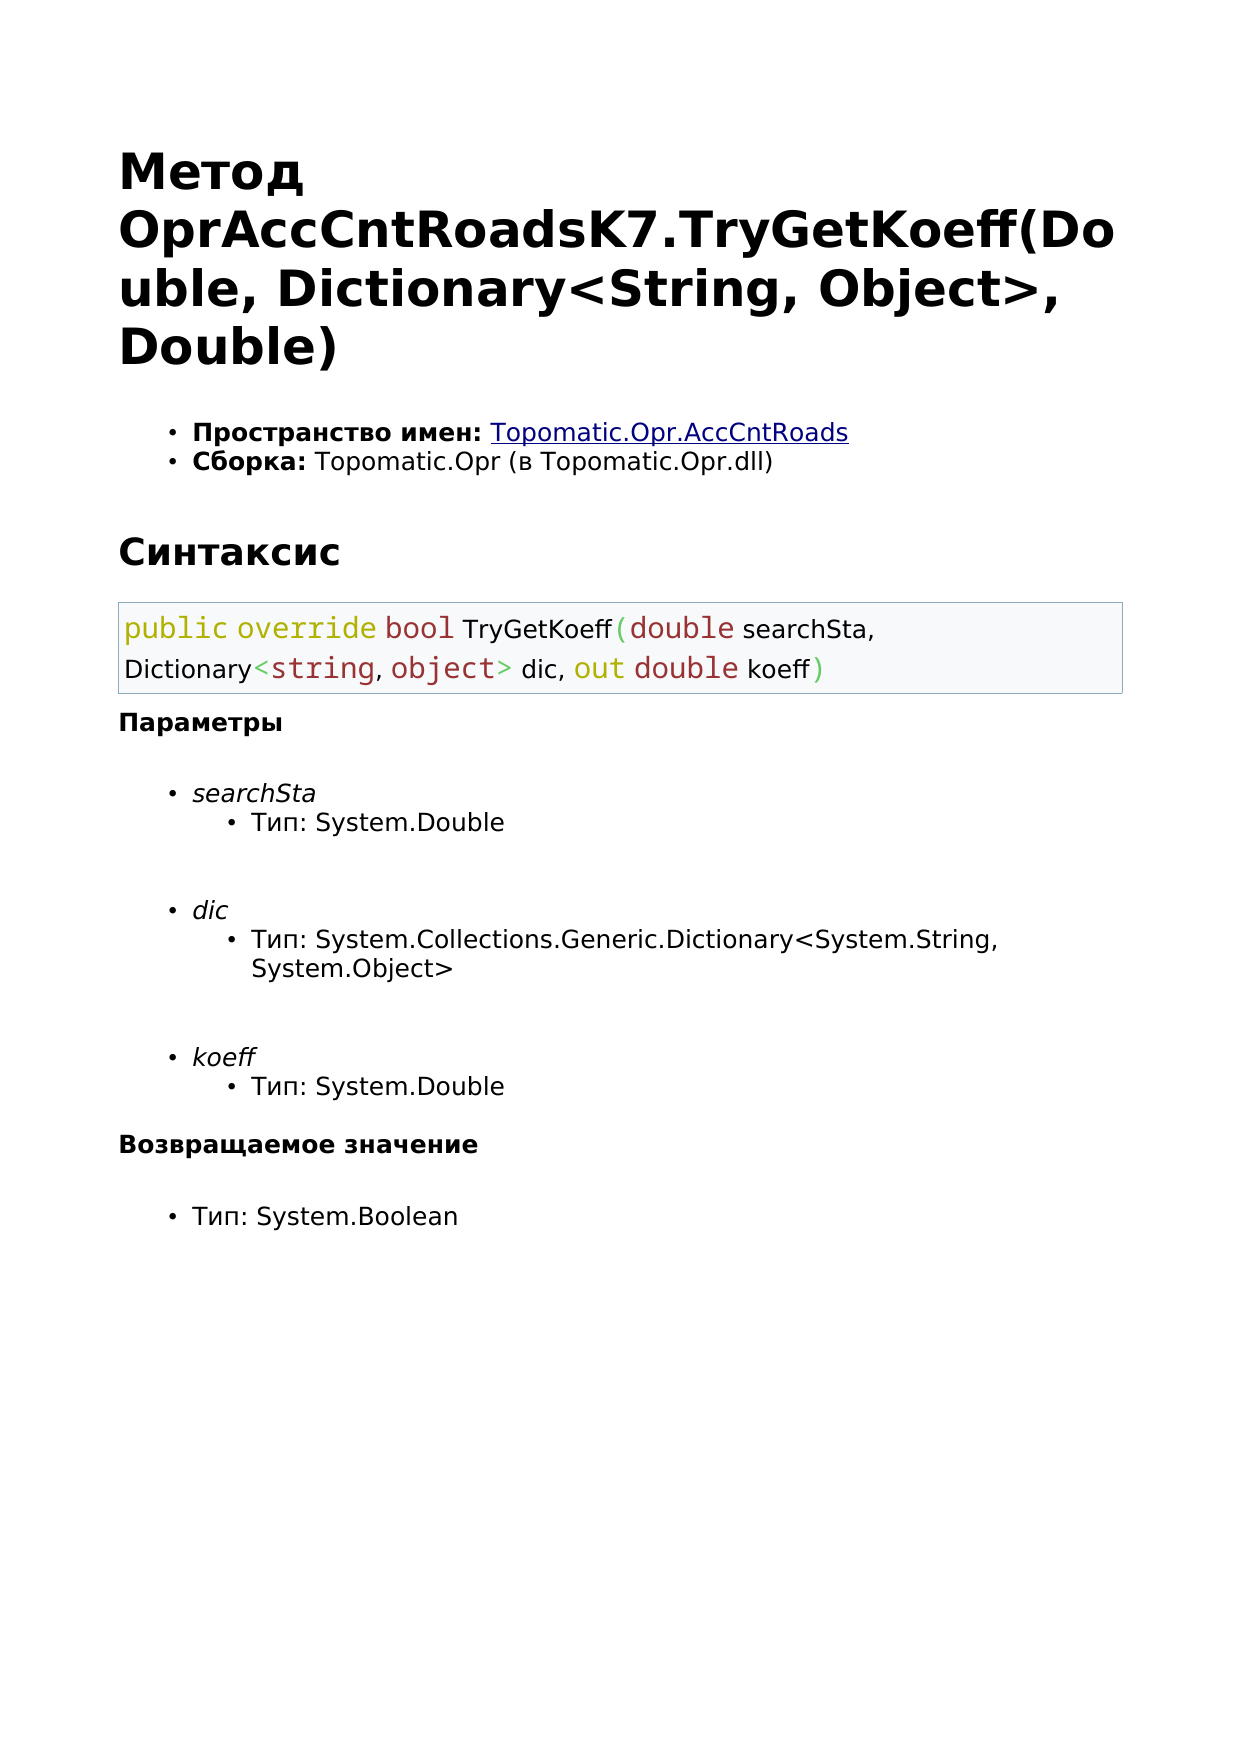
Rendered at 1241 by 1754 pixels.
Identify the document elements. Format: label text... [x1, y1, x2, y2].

list Тип: System.Collections.Generic.Dictionary<System.String, System.Object> [236, 925, 1122, 984]
text Параметры [118, 708, 1122, 737]
list Пространство имен: Topomatic.Opr.AccCntRoads [177, 418, 1122, 447]
list Тип: System.Double [236, 1072, 1122, 1101]
subtitle Метод OprAccCntRoadsK7.TryGetKoeff(Double, Dictionary<String, Object>, Double) [118, 143, 1122, 376]
text Возвращаемое значение [118, 1131, 1122, 1160]
list Тип: System.Boolean [177, 1202, 1122, 1231]
list koeff [177, 1043, 1122, 1072]
table_header public override bool TryGetKoeff(double searchSta, Dictionary<string, object> dic, out double koeff) [119, 603, 1122, 693]
list Тип: System.Double [236, 808, 1122, 837]
list searchSta [177, 779, 1122, 808]
list Сборка: Topomatic.Opr (в Topomatic.Opr.dll) [177, 447, 1122, 476]
list dic [177, 896, 1122, 925]
subtitle Синтаксис [118, 531, 1122, 574]
